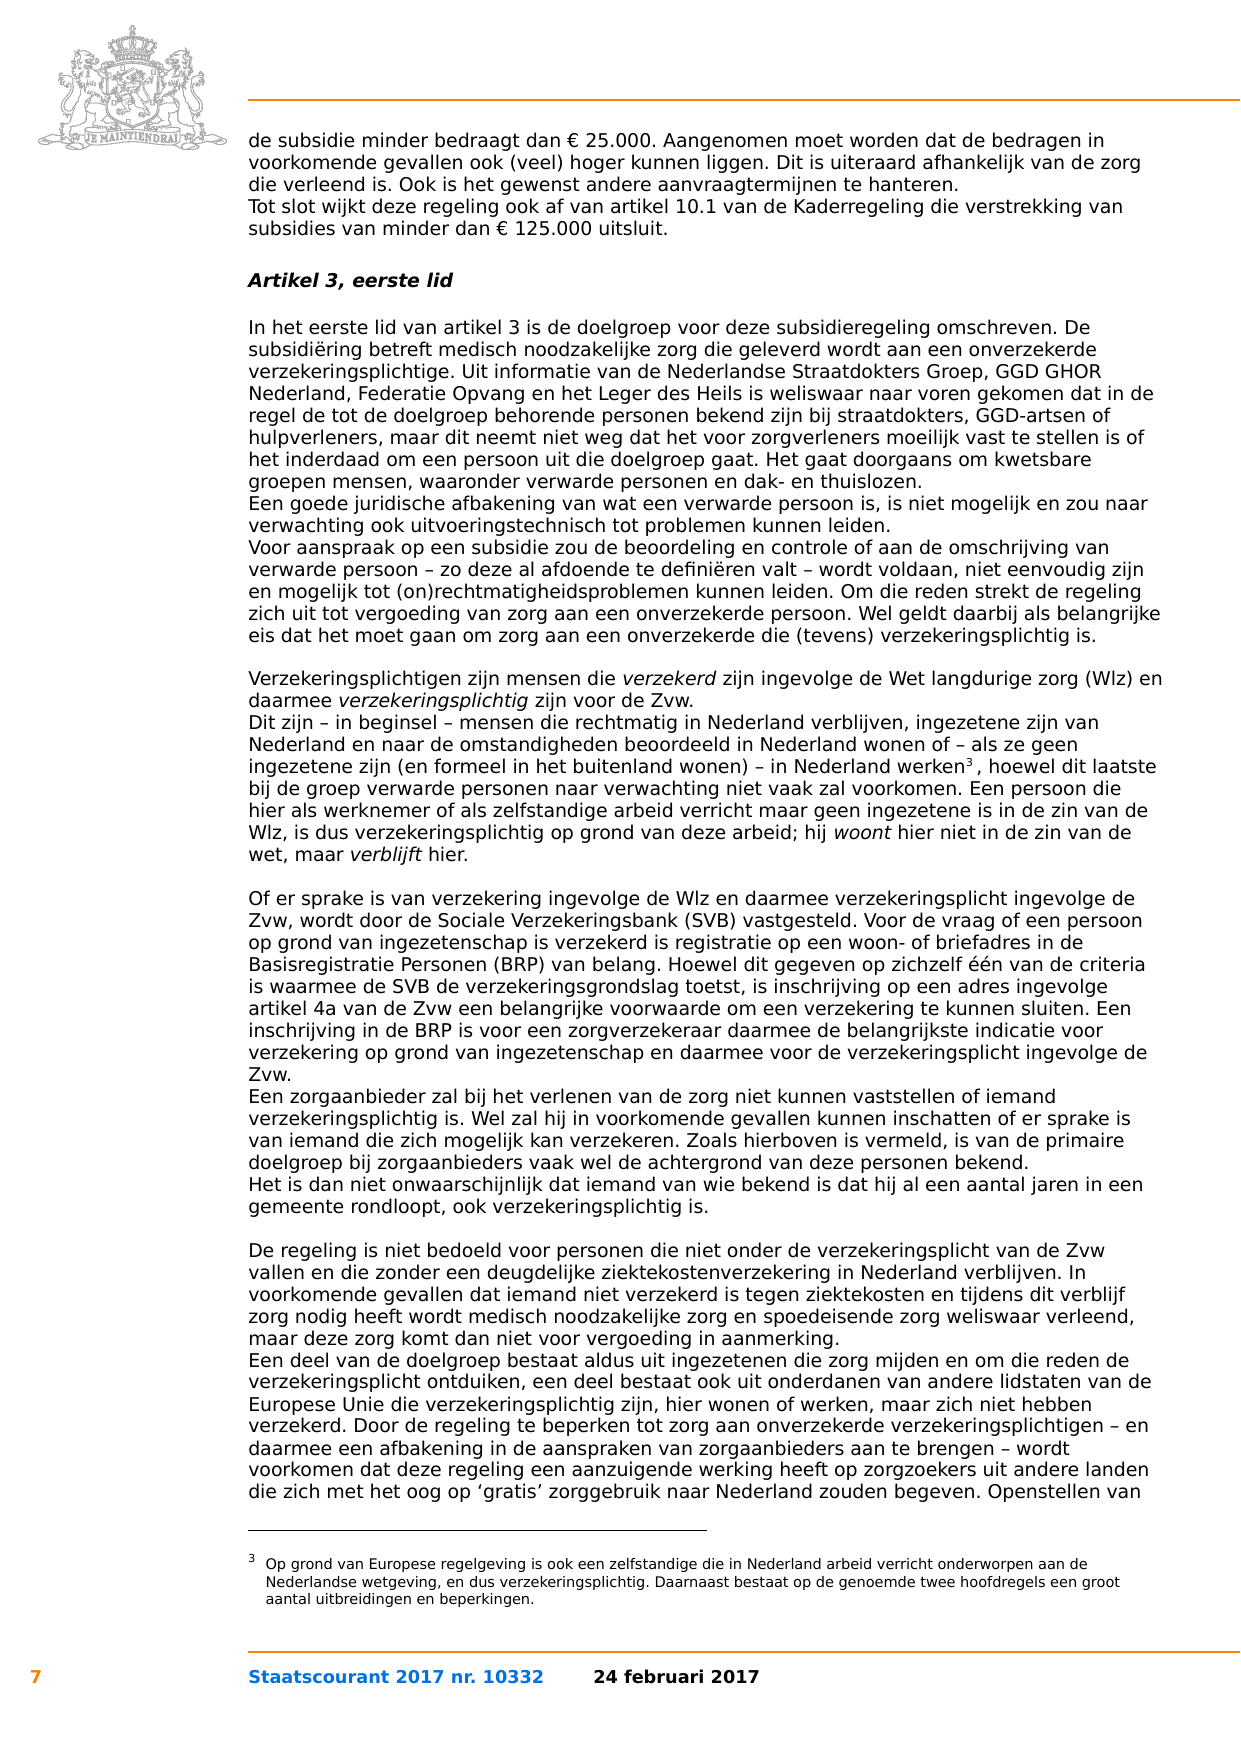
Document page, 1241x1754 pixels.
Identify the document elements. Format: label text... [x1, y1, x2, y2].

text Het is dan niet onwaarschijnlijk dat iemand van wie bekend is dat hij al een aantal jaren in een gemeente rondloopt, ook verzekeringsplichtig is. [248, 1174, 1163, 1218]
text In het eerste lid van artikel 3 is de doelgroep voor deze subsidieregeling omschreven. De subsidiëring betreft medisch noodzakelijke zorg die geleverd wordt aan een onverzekerde verzekeringsplichtige. Uit informatie van de Nederlandse Straatdokters Groep, GGD GHOR Nederland, Federatie Opvang en het Leger des Heils is weliswaar naar voren gekomen dat in de regel de tot de doelgroep behorende personen bekend zijn bij straatdokters, GGD-artsen of hulpverleners, maar dit neemt niet weg dat het voor zorgverleners moeilijk vast te stellen is of het inderdaad om een persoon uit die doelgroep gaat. Het gaat doorgaans om kwetsbare groepen mensen, waaronder verwarde personen en dak- en thuislozen. [248, 317, 1163, 493]
picture [38, 25, 227, 150]
text De regeling is niet bedoeld voor personen die niet onder de verzekeringsplicht van de Zvw vallen en die zonder een deugdelijke ziektekostenverzekering in Nederland verblijven. In voorkomende gevallen dat iemand niet verzekerd is tegen ziektekosten en tijdens dit verblijf zorg nodig heeft wordt medisch noodzakelijke zorg en spoedeisende zorg weliswaar verleend, maar deze zorg komt dan niet voor vergoeding in aanmerking. [248, 1239, 1163, 1349]
text Een zorgaanbieder zal bij het verlenen van de zorg niet kunnen vaststellen of iemand verzekeringsplichtig is. Wel zal hij in voorkomende gevallen kunnen inschatten of er sprake is van iemand die zich mogelijk kan verzekeren. Zoals hierboven is vermeld, is van de primaire doelgroep bij zorgaanbieders vaak wel de achtergrond van deze personen bekend. [248, 1086, 1163, 1174]
text Tot slot wijkt deze regeling ook af van artikel 10.1 van de Kaderregeling die verstrekking van subsidies van minder dan € 125.000 uitsluit. [248, 196, 1163, 240]
subtitle Artikel 3, eerste lid [248, 270, 1163, 292]
text Verzekeringsplichtigen zijn mensen die verzekerd zijn ingevolge de Wet langdurige zorg (Wlz) en daarmee verzekeringsplichtig zijn voor de Zvw. [248, 668, 1163, 712]
text Dit zijn – in beginsel – mensen die rechtmatig in Nederland verblijven, ingezetene zijn van Nederland en naar de omstandigheden beoordeeld in Nederland wonen of – als ze geen ingezetene zijn (en formeel in het buitenland wonen) – in Nederland werken, hoewel dit laatste bij de groep verwarde personen naar verwachting niet vaak zal voorkomen. Een persoon die hier als werknemer of als zelfstandige arbeid verricht maar geen ingezetene is in de zin van de Wlz, is dus verzekeringsplichtig op grond van deze arbeid; hij woont hier niet in de zin van de wet, maar verblijft hier. [248, 712, 1163, 866]
text Een goede juridische afbakening van wat een verwarde persoon is, is niet mogelijk en zou naar verwachting ook uitvoeringstechnisch tot problemen kunnen leiden. [248, 493, 1163, 537]
text Een deel van de doelgroep bestaat aldus uit ingezetenen die zorg mijden en om die reden de verzekeringsplicht ontduiken, een deel bestaat ook uit onderdanen van andere lidstaten van de Europese Unie die verzekeringsplichtig zijn, hier wonen of werken, maar zich niet hebben verzekerd. Door de regeling te beperken tot zorg aan onverzekerde verzekeringsplichtigen – en daarmee een afbakening in de aanspraken van zorgaanbieders aan te brengen – wordt voorkomen dat deze regeling een aanzuigende werking heeft op zorgzoekers uit andere landen die zich met het oog op ‘gratis’ zorggebruik naar Nederland zouden begeven. Openstellen van [248, 1349, 1163, 1503]
text Op grond van Europese regelgeving is ook een zelfstandige die in Nederland arbeid verricht onderworpen aan de Nederlandse wetgeving, en dus verzekeringsplichtig. Daarnaast bestaat op de genoemde twee hoofdregels een groot aantal uitbreidingen en beperkingen. [248, 1552, 1163, 1608]
text Of er sprake is van verzekering ingevolge de Wlz en daarmee verzekeringsplicht ingevolge de Zvw, wordt door de Sociale Verzekeringsbank (SVB) vastgesteld. Voor de vraag of een persoon op grond van ingezetenschap is verzekerd is registratie op een woon- of briefadres in de Basisregistratie Personen (BRP) van belang. Hoewel dit gegeven op zichzelf één van de criteria is waarmee de SVB de verzekeringsgrondslag toetst, is inschrijving op een adres ingevolge artikel 4a van de Zvw een belangrijke voorwaarde om een verzekering te kunnen sluiten. Een inschrijving in de BRP is voor een zorgverzekeraar daarmee de belangrijkste indicatie voor verzekering op grond van ingezetenschap en daarmee voor de verzekeringsplicht ingevolge de Zvw. [248, 888, 1163, 1086]
text Voor aanspraak op een subsidie zou de beoordeling en controle of aan de omschrijving van verwarde persoon – zo deze al afdoende te definiëren valt – wordt voldaan, niet eenvoudig zijn en mogelijk tot (on)rechtmatigheidsproblemen kunnen leiden. Om die reden strekt de regeling zich uit tot vergoeding van zorg aan een onverzekerde persoon. Wel geldt daarbij als belangrijke eis dat het moet gaan om zorg aan een onverzekerde die (tevens) verzekeringsplichtig is. [248, 537, 1163, 646]
text de subsidie minder bedraagt dan € 25.000. Aangenomen moet worden dat de bedragen in voorkomende gevallen ook (veel) hoger kunnen liggen. Dit is uiteraard afhankelijk van de zorg die verleend is. Ook is het gewenst andere aanvraagtermijnen te hanteren. [248, 130, 1163, 196]
